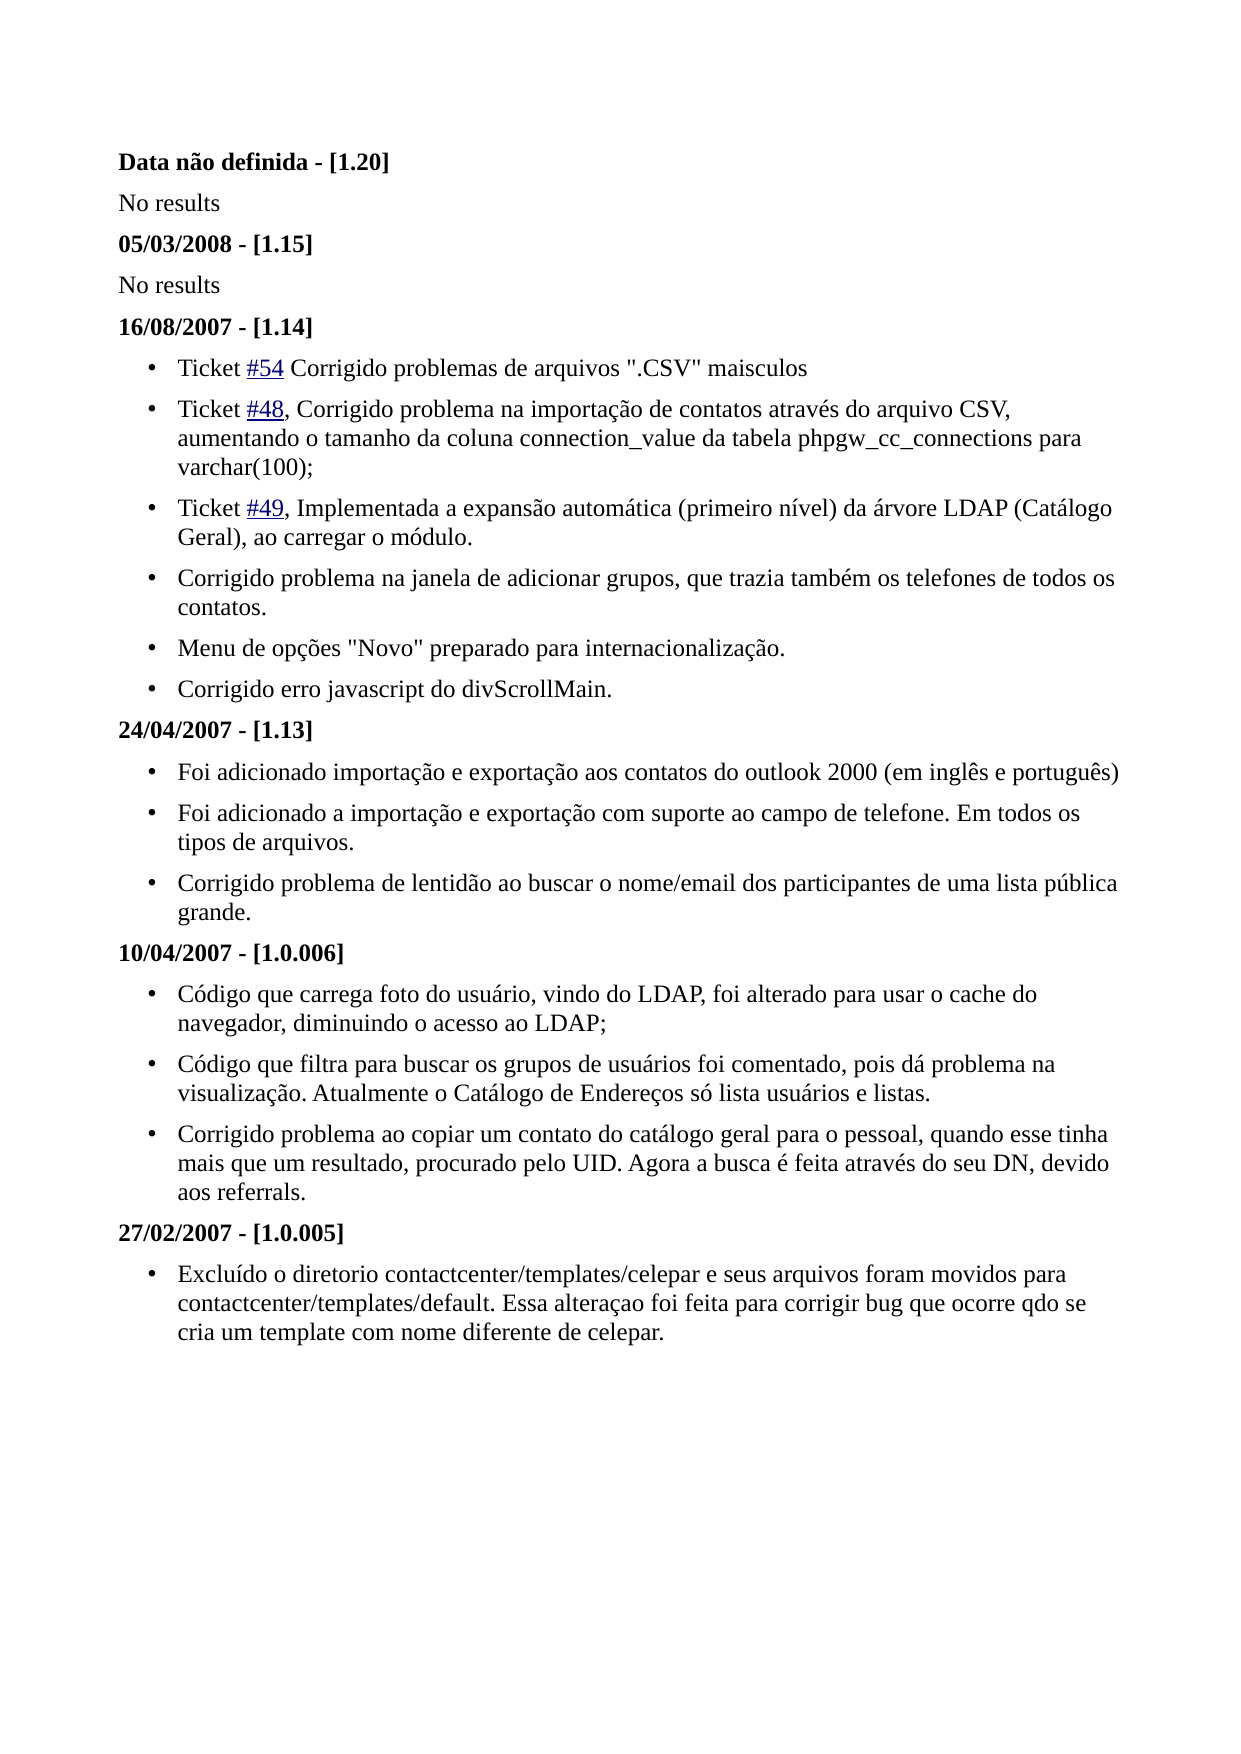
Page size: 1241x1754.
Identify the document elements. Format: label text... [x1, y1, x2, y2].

list Foi adicionado a importação e exportação com suporte ao campo de telefone. Em todos os tipos de arquivos. [148, 798, 1122, 856]
list Excluído o diretorio contactcenter/templates/celepar e seus arquivos foram movidos para contactcenter/templates/default. Essa alteraçao foi feita para corrigir bug que ocorre qdo se cria um template com nome diferente de celepar. [148, 1259, 1122, 1346]
text 24/04/2007 - [1.13] [118, 716, 1122, 744]
list Ticket #54 Corrigido problemas de arquivos ".CSV" maisculos [148, 353, 1122, 382]
list Corrigido problema na janela de adicionar grupos, que trazia também os telefones de todos os contatos. [148, 563, 1122, 621]
text 10/04/2007 - [1.0.006] [118, 938, 1122, 967]
list Ticket #49, Implementada a expansão automática (primeiro nível) da árvore LDAP (Catálogo Geral), ao carregar o módulo. [148, 493, 1122, 551]
text 27/02/2007 - [1.0.005] [118, 1218, 1122, 1247]
list Código que filtra para buscar os grupos de usuários foi comentado, pois dá problema na visualização. Atualmente o Catálogo de Endereços só lista usuários e listas. [148, 1049, 1122, 1107]
list Menu de opções "Novo" preparado para internacionalização. [148, 633, 1122, 662]
list Corrigido problema ao copiar um contato do catálogo geral para o pessoal, quando esse tinha mais que um resultado, procurado pelo UID. Agora a busca é feita através do seu DN, devido aos referrals. [148, 1119, 1122, 1206]
list Corrigido erro javascript do divScrollMain. [148, 674, 1122, 703]
list Foi adicionado importação e exportação aos contatos do outlook 2000 (em inglês e português) [148, 757, 1122, 786]
list Código que carrega foto do usuário, vindo do LDAP, foi alterado para usar o cache do navegador, diminuindo o acesso ao LDAP; [148, 979, 1122, 1037]
text No results [118, 271, 1122, 299]
list Ticket #48, Corrigido problema na importação de contatos através do arquivo CSV, aumentando o tamanho da coluna connection_value da tabela phpgw_cc_connections para varchar(100); [148, 394, 1122, 481]
text 05/03/2008 - [1.15] [118, 229, 1122, 258]
text No results [118, 188, 1122, 217]
text 16/08/2007 - [1.14] [118, 312, 1122, 341]
text Data não definida - [1.20] [118, 147, 1122, 176]
list Corrigido problema de lentidão ao buscar o nome/email dos participantes de uma lista pública grande. [148, 868, 1122, 926]
